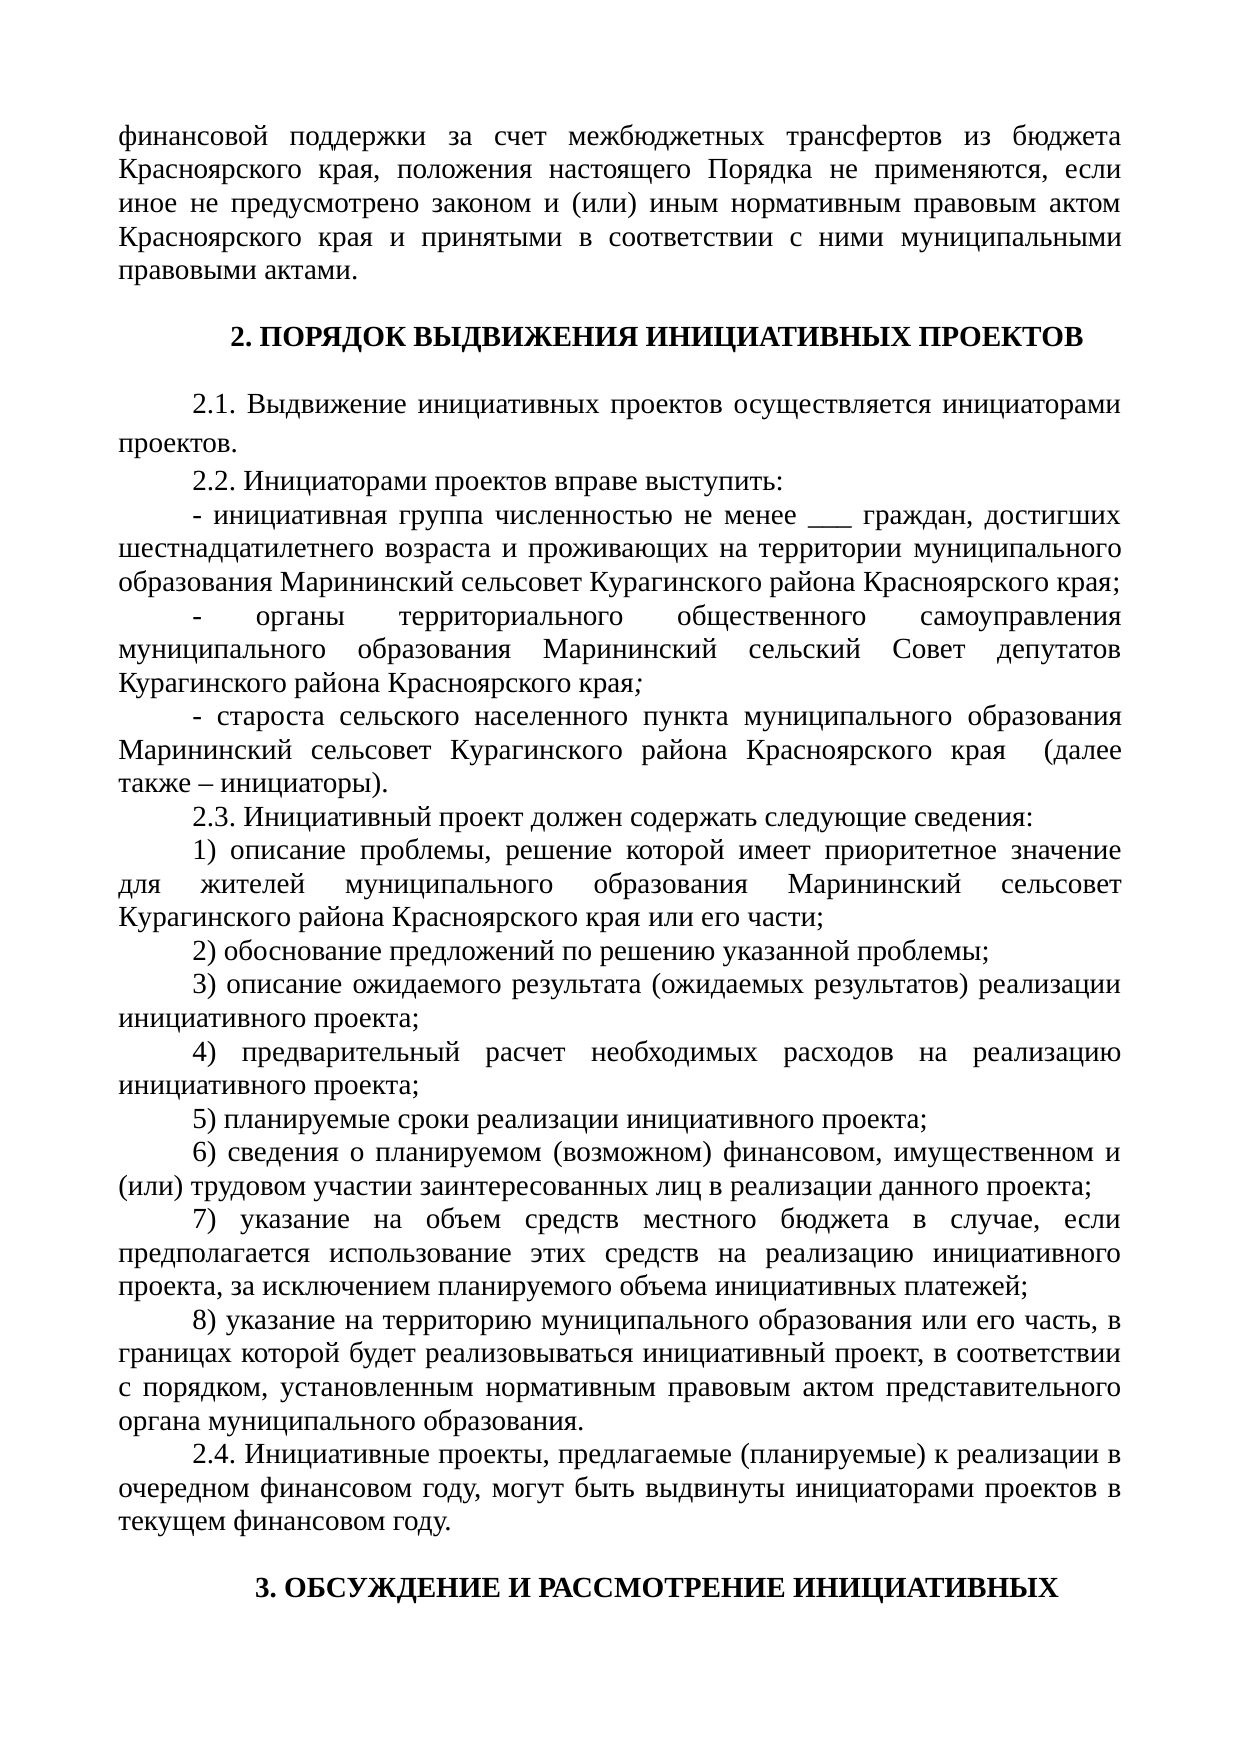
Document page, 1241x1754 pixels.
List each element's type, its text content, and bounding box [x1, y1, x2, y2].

text 5) планируемые сроки реализации инициативного проекта; [118, 1101, 1122, 1134]
text - староста сельского населенного пункта муниципального образования Марининский сельсовет Курагинского района Красноярского края (далее также – инициаторы). [118, 698, 1122, 799]
text 6) сведения о планируемом (возможном) финансовом, имущественном и (или) трудовом участии заинтересованных лиц в реализации данного проекта; [118, 1134, 1122, 1201]
text 2. ПОРЯДОК ВЫДВИЖЕНИЯ ИНИЦИАТИВНЫХ ПРОЕКТОВ [118, 319, 1122, 353]
text 3. ОБСУЖДЕНИЕ И РАССМОТРЕНИЕ ИНИЦИАТИВНЫХ [118, 1570, 1122, 1604]
text 2.4. Инициативные проекты, предлагаемые (планируемые) к реализации в очередном финансовом году, могут быть выдвинуты инициаторами проектов в текущем финансовом году. [118, 1436, 1122, 1537]
text 4) предварительный расчет необходимых расходов на реализацию инициативного проекта; [118, 1034, 1122, 1101]
text - инициативная группа численностью не менее ___ граждан, достигших шестнадцатилетнего возраста и проживающих на территории муниципального образования Марининский сельсовет Курагинского района Красноярского края; [118, 497, 1122, 598]
text 2) обоснование предложений по решению указанной проблемы; [118, 933, 1122, 967]
text - органы территориального общественного самоуправления муниципального образования Марининский сельский Совет депутатов Курагинского района Красноярского края; [118, 598, 1122, 698]
text 8) указание на территорию муниципального образования или его часть, в границах которой будет реализовываться инициативный проект, в соответствии с порядком, установленным нормативным правовым актом представительного органа муниципального образования. [118, 1302, 1122, 1436]
text 3) описание ожидаемого результата (ожидаемых результатов) реализации инициативного проекта; [118, 967, 1122, 1034]
text 2.3. Инициативный проект должен содержать следующие сведения: [118, 799, 1122, 832]
text финансовой поддержки за счет межбюджетных трансфертов из бюджета Красноярского края, положения настоящего Порядка не применяются, если иное не предусмотрено законом и (или) иным нормативным правовым актом Красноярского края и принятыми в соответствии с ними муниципальными правовыми актами. [118, 118, 1122, 286]
text 2.2. Инициаторами проектов вправе выступить: [118, 463, 1122, 497]
text 1) описание проблемы, решение которой имеет приоритетное значение для жителей муниципального образования Марининский сельсовет Курагинского района Красноярского края или его части; [118, 832, 1122, 933]
text 2.1. Выдвижение инициативных проектов осуществляется инициаторами проектов. [118, 386, 1122, 458]
text 7) указание на объем средств местного бюджета в случае, если предполагается использование этих средств на реализацию инициативного проекта, за исключением планируемого объема инициативных платежей; [118, 1201, 1122, 1302]
